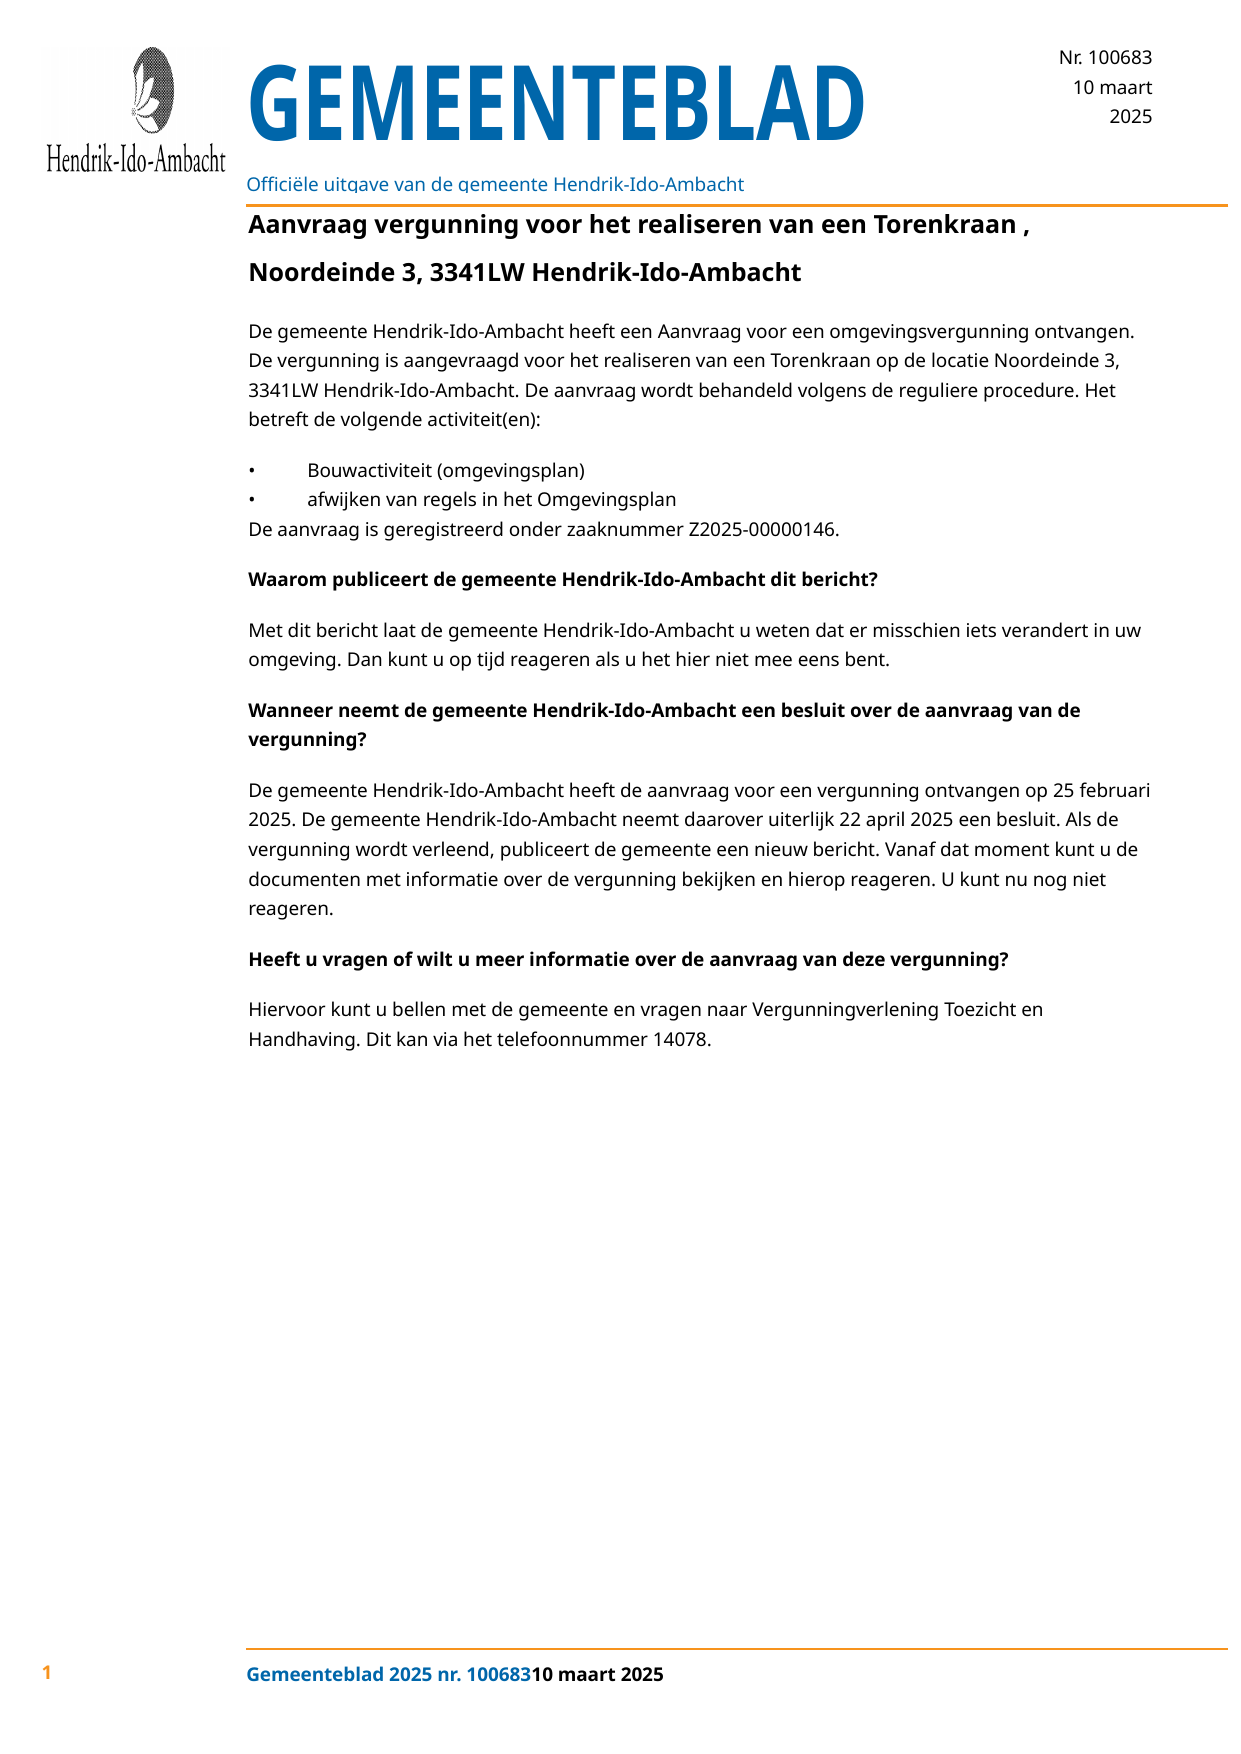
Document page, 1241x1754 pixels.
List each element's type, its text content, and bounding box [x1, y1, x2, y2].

text Hiervoor kunt u bellen met de gemeente en vragen naar Vergunningverlening Toezicht en Handhaving. Dit kan via het telefoonnummer 14078. [248, 996, 1152, 1052]
text Heeft u vragen of wilt u meer informatie over de aanvraag van deze vergunning? [248, 946, 1152, 972]
text De gemeente Hendrik-Ido-Ambacht heeft een Aanvraag voor een omgevingsvergunning ontvangen. De vergunning is aangevraagd voor het realiseren van een Torenkraan op de locatie Noordeinde 3, 3341LW Hendrik-Ido-Ambacht. De aanvraag wordt behandeld volgens de reguliere procedure. Het betreft de volgende activiteit(en): [248, 318, 1152, 432]
text De aanvraag is geregistreerd onder zaaknummer Z2025-00000146. [248, 516, 1152, 542]
text Met dit bericht laat de gemeente Hendrik-Ido-Ambacht u weten dat er misschien iets verandert in uw omgeving. Dan kunt u op tijd reageren als u het hier niet mee eens bent. [248, 617, 1152, 672]
picture [41, 47, 231, 172]
text Wanneer neemt de gemeente Hendrik-Ido-Ambacht een besluit over de aanvraag van de vergunning? [248, 697, 1152, 752]
text De gemeente Hendrik-Ido-Ambacht heeft de aanvraag voor een vergunning ontvangen op 25 februari 2025. De gemeente Hendrik-Ido-Ambacht neemt daarover uiterlijk 22 april 2025 een besluit. Als de vergunning wordt verleend, publiceert de gemeente een nieuw bericht. Vanaf dat moment kunt u de documenten met informatie over de vergunning bekijken en hierop reageren. U kunt nu nog niet reageren. [248, 777, 1152, 921]
list afwijken van regels in het Omgevingsplan [248, 487, 1152, 512]
text Waarom publiceert de gemeente Hendrik-Ido-Ambacht dit bericht? [248, 567, 1152, 592]
list Bouwactiviteit (omgevingsplan) [248, 457, 1152, 483]
text Aanvraag vergunning voor het realiseren van een Torenkraan , Noordeinde 3, 3341LW Hendrik-Ido-Ambacht [248, 207, 1152, 288]
